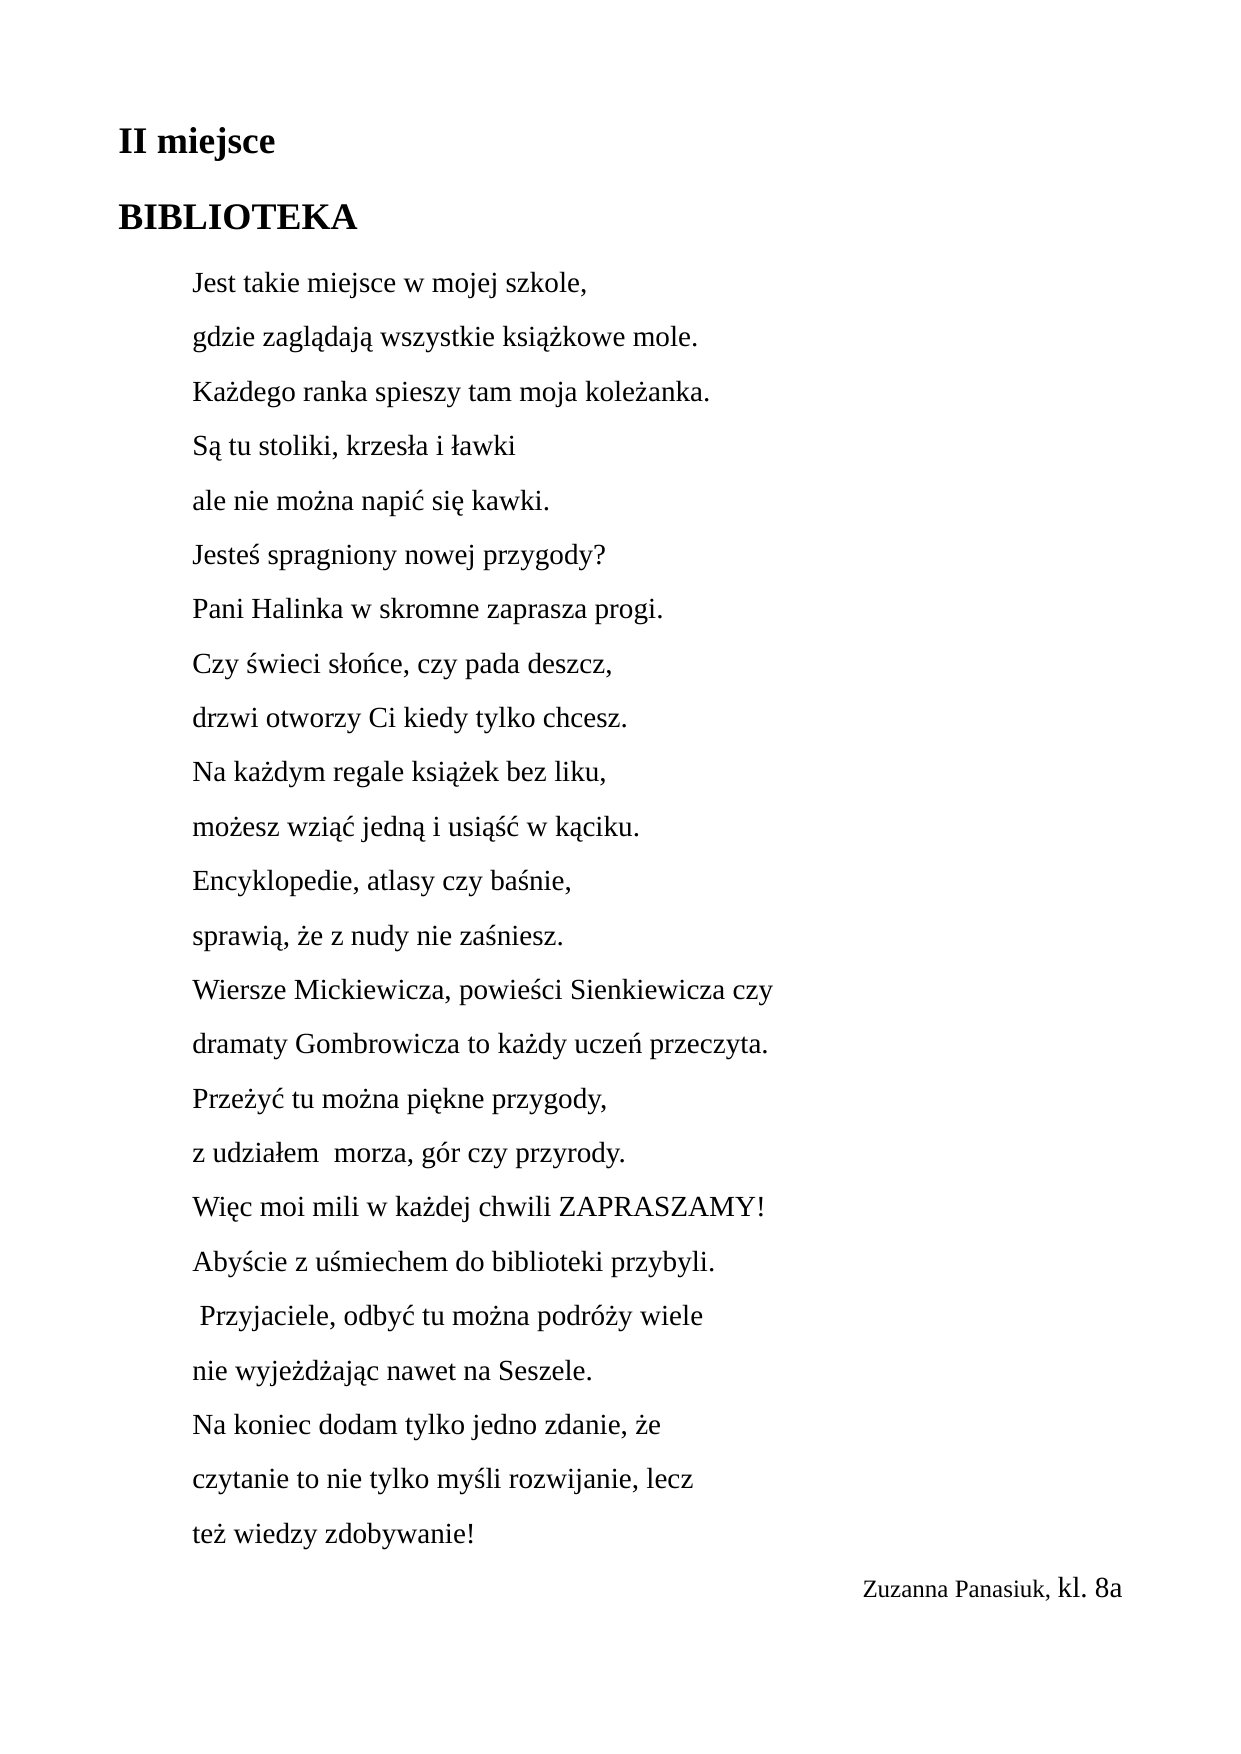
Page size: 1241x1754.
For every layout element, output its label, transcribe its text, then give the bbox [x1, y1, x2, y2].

text Pani Halinka w skromne zaprasza progi. [118, 591, 1122, 625]
text Jest takie miejsce w mojej szkole, [118, 265, 1122, 299]
text też wiedzy zdobywanie! [118, 1516, 1122, 1549]
text ale nie można napić się kawki. [118, 483, 1122, 516]
text Czy świeci słońce, czy pada deszcz, [118, 646, 1122, 679]
text Abyście z uśmiechem do biblioteki przybyli. [118, 1244, 1122, 1277]
text czytanie to nie tylko myśli rozwijanie, lecz [118, 1461, 1122, 1495]
text Zuzanna Panasiuk, kl. 8a [118, 1570, 1122, 1604]
text Przyjaciele, odbyć tu można podróży wiele [118, 1298, 1122, 1332]
text możesz wziąć jedną i usiąść w kąciku. [118, 809, 1122, 842]
text Jesteś spragniony nowej przygody? [118, 537, 1122, 571]
text z udziałem morza, gór czy przyrody. [118, 1135, 1122, 1169]
text Przeżyć tu można piękne przygody, [118, 1081, 1122, 1114]
text Więc moi mili w każdej chwili ZAPRASZAMY! [118, 1189, 1122, 1223]
text gdzie zaglądają wszystkie książkowe mole. [118, 319, 1122, 353]
text BIBLIOTEKA [118, 195, 1122, 238]
text sprawią, że z nudy nie zaśniesz. [118, 918, 1122, 951]
text Każdego ranka spieszy tam moja koleżanka. [118, 374, 1122, 407]
text Encyklopedie, atlasy czy baśnie, [118, 863, 1122, 897]
text nie wyjeżdżając nawet na Seszele. [118, 1353, 1122, 1386]
text Na koniec dodam tylko jedno zdanie, że [118, 1407, 1122, 1441]
text Na każdym regale książek bez liku, [118, 754, 1122, 788]
text Wiersze Mickiewicza, powieści Sienkiewicza czy [118, 972, 1122, 1006]
text drzwi otworzy Ci kiedy tylko chcesz. [118, 700, 1122, 734]
text dramaty Gombrowicza to każdy uczeń przeczyta. [118, 1026, 1122, 1060]
text Są tu stoliki, krzesła i ławki [118, 428, 1122, 462]
text II miejsce [118, 118, 1122, 161]
